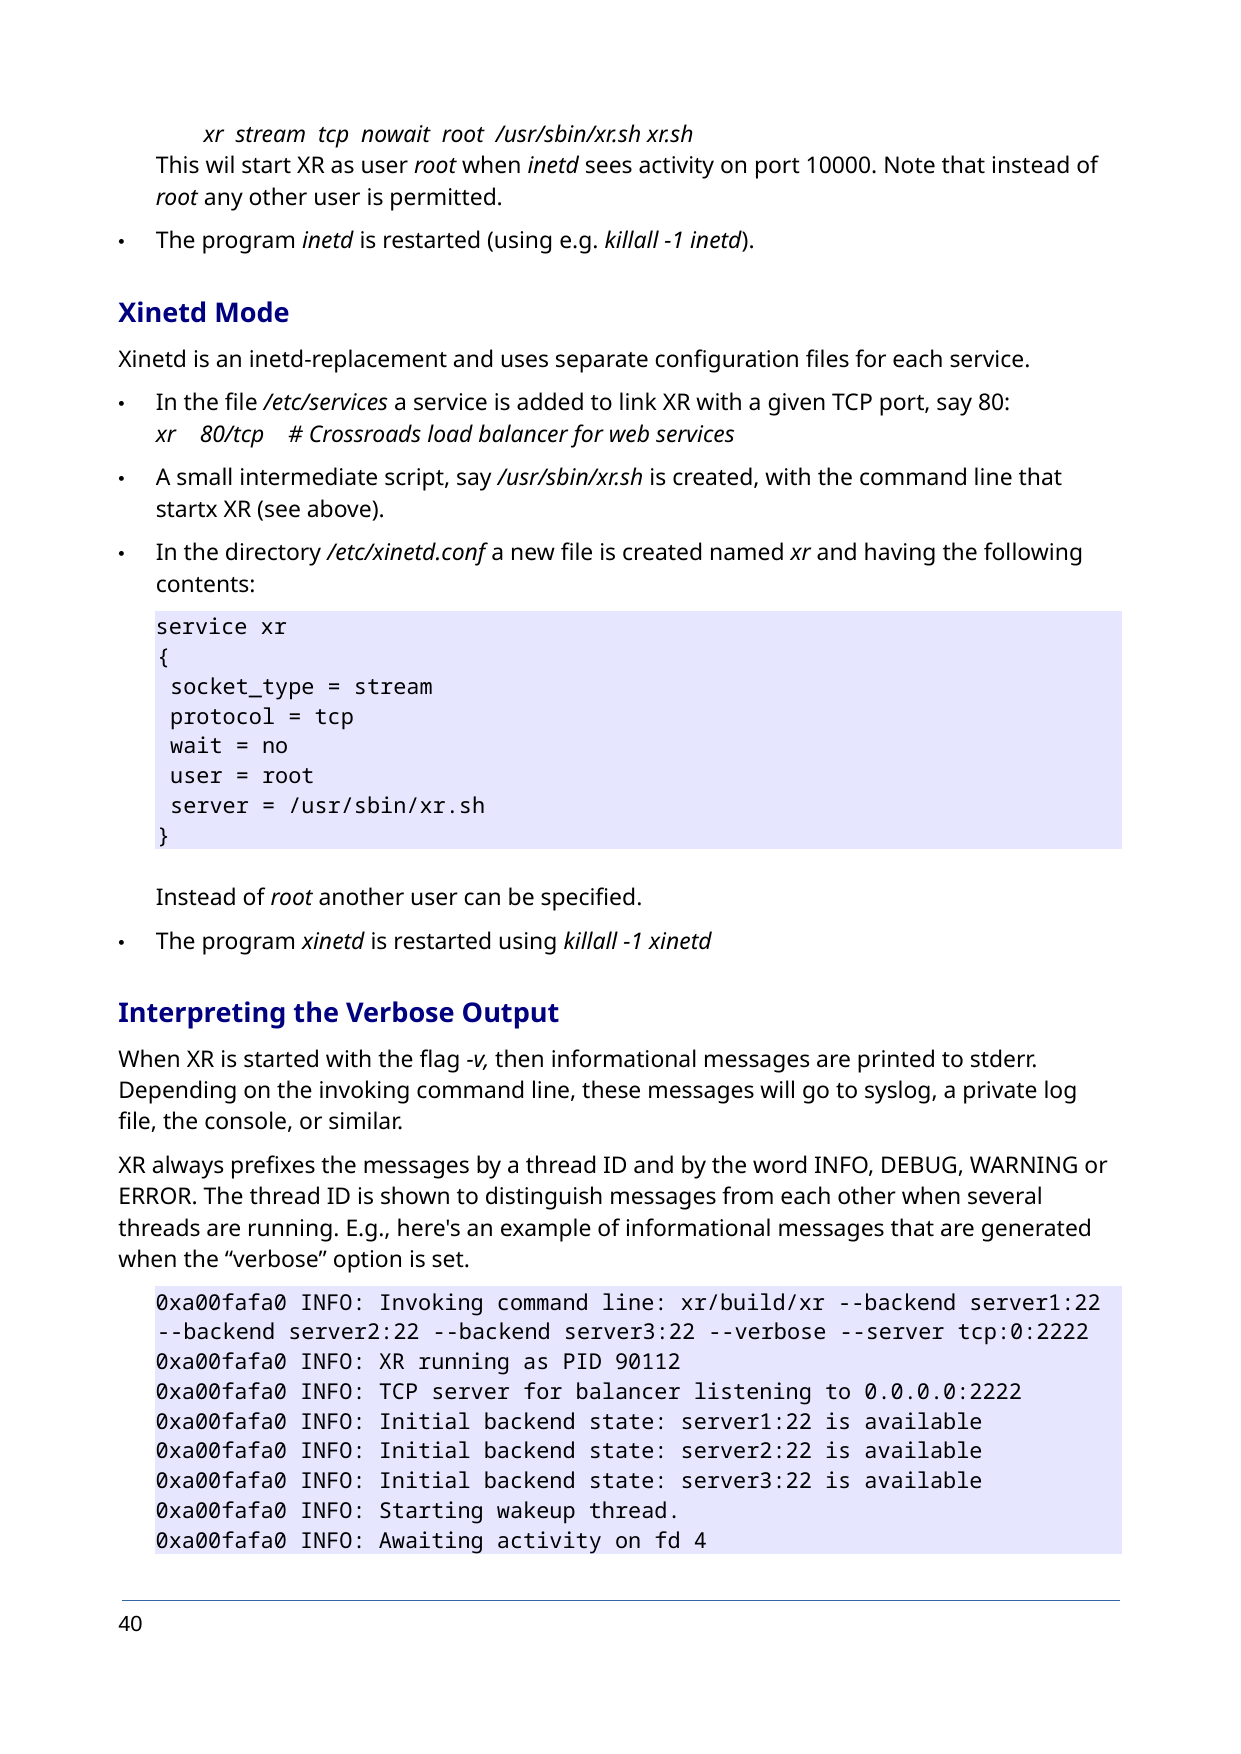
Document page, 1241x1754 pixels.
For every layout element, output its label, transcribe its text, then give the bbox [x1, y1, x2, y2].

list The program inetd is restarted (using e.g. killall -1 inetd). [118, 224, 1122, 256]
list 0xa00fafa0 INFO: Invoking command line: xr/build/xr --backend server1:22 --backend server2:22 --backend server3:22 --verbose --server tcp:0:2222 [155, 1286, 1122, 1346]
subtitle Interpreting the Verbose Output [118, 993, 1122, 1030]
list 0xa00fafa0 INFO: Initial backend state: server2:22 is available [155, 1435, 1122, 1465]
text When XR is started with the flag -v, then informational messages are printed to stderr. Depending on the invoking command line, these messages will go to syslog, a private log file, the console, or similar. [118, 1043, 1122, 1136]
list 0xa00fafa0 INFO: XR running as PID 90112 [155, 1346, 1122, 1376]
list 0xa00fafa0 INFO: Awaiting activity on fd 4 [155, 1525, 1122, 1554]
list 0xa00fafa0 INFO: Starting wakeup thread. [155, 1495, 1122, 1525]
list xr stream tcp nowait root /usr/sbin/xr.sh xr.sh This wil start XR as user root when inetd sees activity on port 10000. Note that instead of root any other user is permitted. [118, 118, 1122, 212]
list A small intermediate script, say /usr/sbin/xr.sh is created, with the command line that startx XR (see above). [118, 461, 1122, 524]
list The program xinetd is restarted using killall -1 xinetd [118, 924, 1122, 956]
list In the directory /etc/xinetd.conf a new file is created named xr and having the following contents: [118, 536, 1122, 599]
subtitle Xinetd Mode [118, 293, 1122, 330]
list 0xa00fafa0 INFO: Initial backend state: server3:22 is available [155, 1465, 1122, 1495]
list Instead of root another user can be specified. [118, 849, 1122, 912]
text Xinetd is an inetd-replacement and uses separate configuration files for each service. [118, 342, 1122, 374]
list 0xa00fafa0 INFO: TCP server for balancer listening to 0.0.0.0:2222 [155, 1376, 1122, 1406]
list service xr { socket_type = stream protocol = tcp wait = no user = root server = /usr/sbin/xr.sh } [155, 611, 1122, 849]
text XR always prefixes the messages by a thread ID and by the word INFO, DEBUG, WARNING or ERROR. The thread ID is shown to distinguish messages from each other when several threads are running. E.g., here's an example of informational messages that are generated when the “verbose” option is set. [118, 1149, 1122, 1274]
list In the file /etc/services a service is added to link XR with a given TCP port, say 80: xr 80/tcp # Crossroads load balancer for web services [118, 386, 1122, 449]
list 0xa00fafa0 INFO: Initial backend state: server1:22 is available [155, 1406, 1122, 1435]
